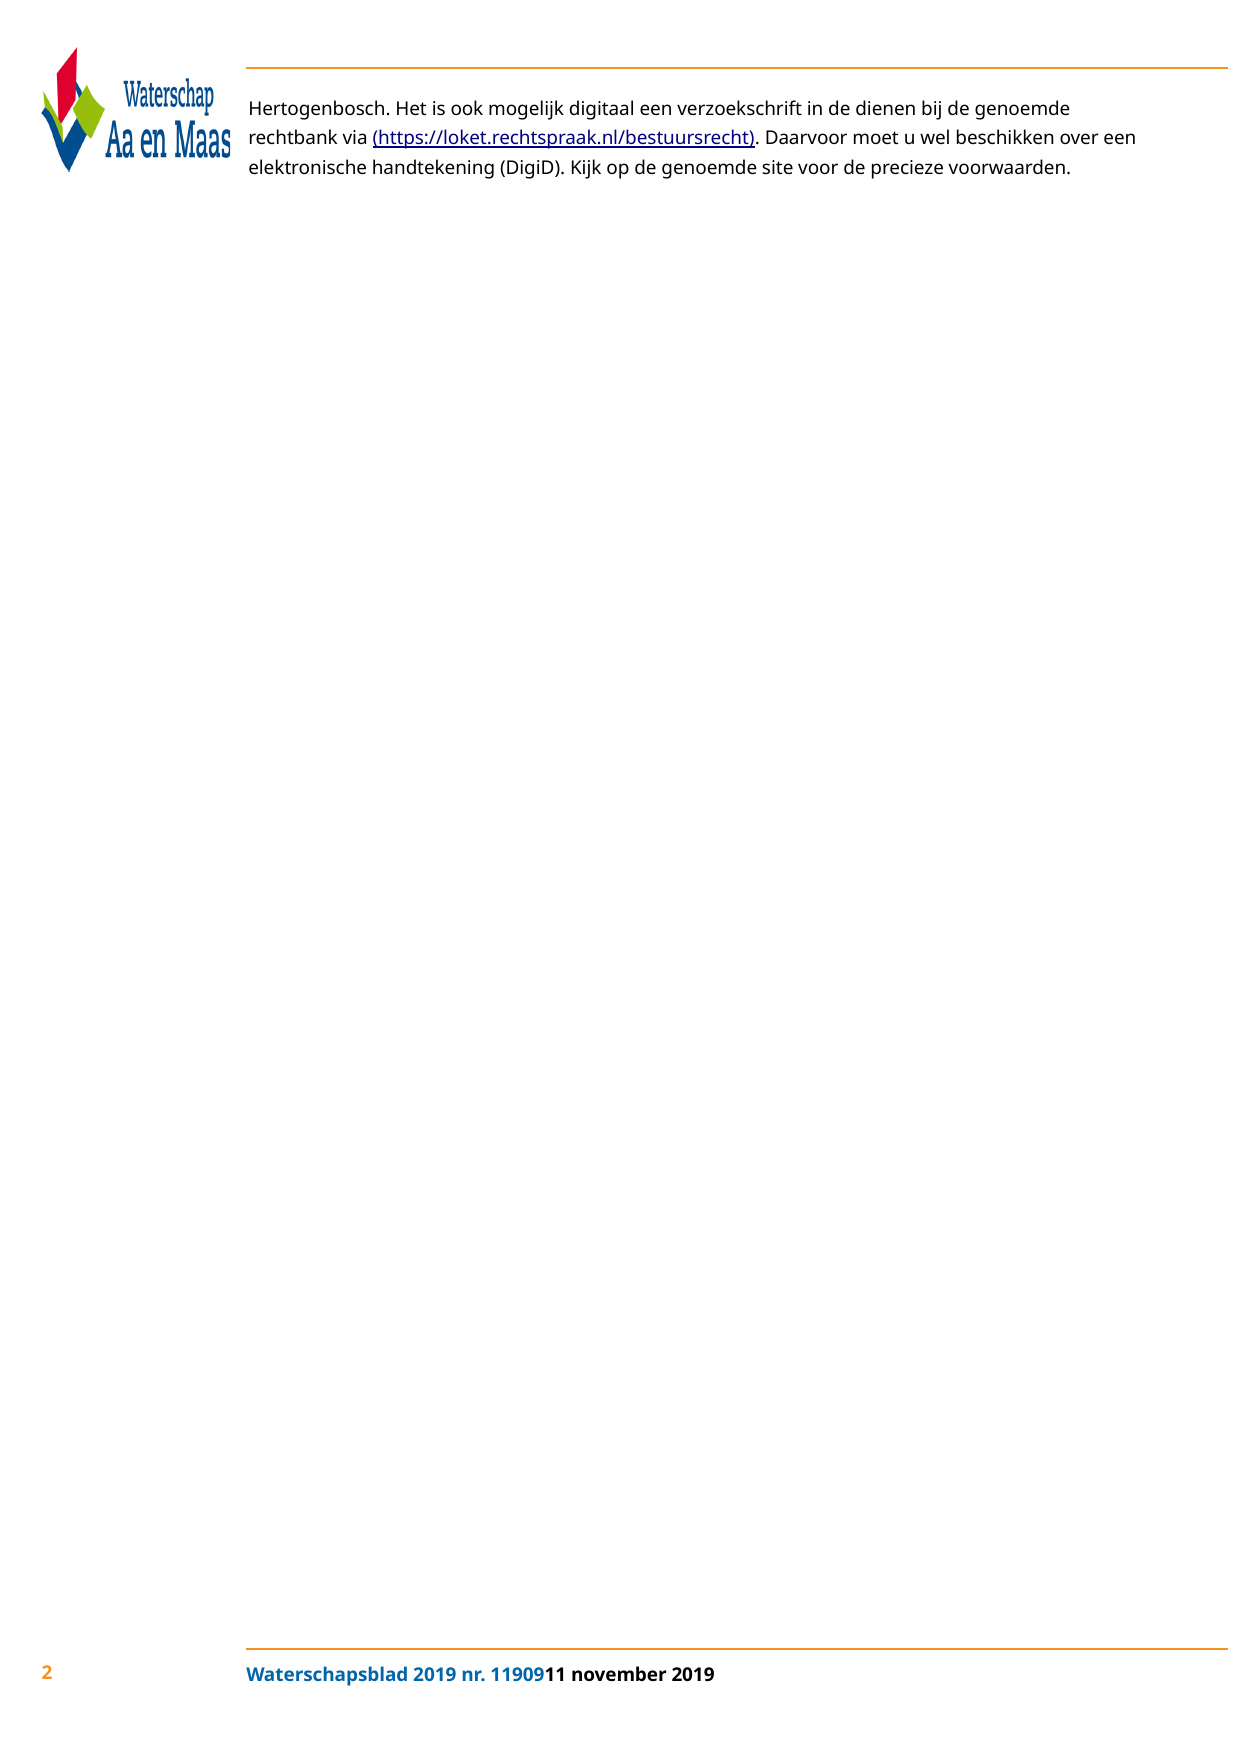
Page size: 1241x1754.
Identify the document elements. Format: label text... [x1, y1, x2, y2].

text Hertogenbosch. Het is ook mogelijk digitaal een verzoekschrift in de dienen bij de genoemde rechtbank via (https://loket.rechtspraak.nl/bestuursrecht). Daarvoor moet u wel beschikken over een elektronische handtekening (DigiD). Kijk op de genoemde site voor de precieze voorwaarden. [248, 95, 1152, 180]
picture [41, 47, 231, 172]
